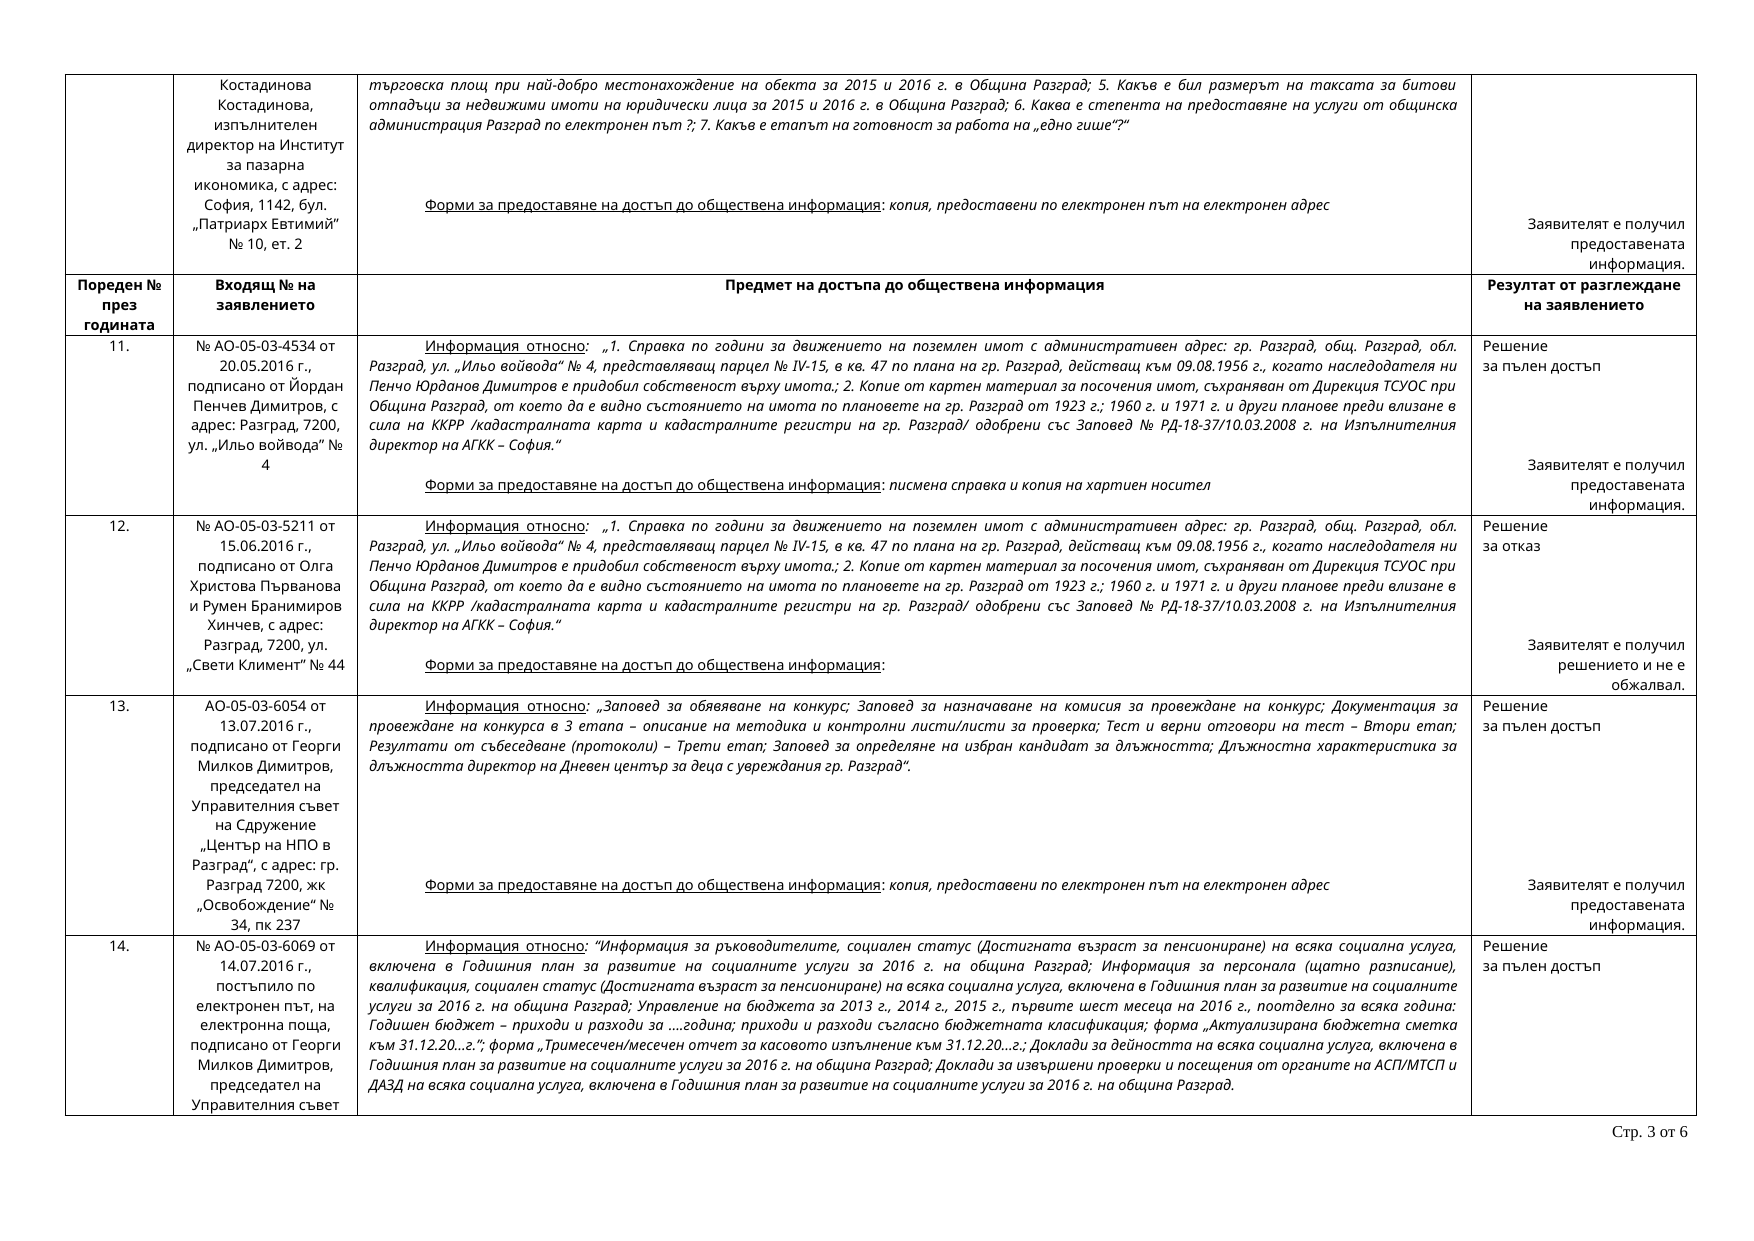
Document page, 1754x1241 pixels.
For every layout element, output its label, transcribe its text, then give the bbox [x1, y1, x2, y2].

table_cell Резултат от разглеждане на заявлението [1472, 275, 1696, 334]
table_cell Пореден № през годината [66, 275, 173, 334]
table_cell Информация относно: “Информация за ръководителите, социален статус (Достигната възраст за пенсиониране) на всяка социална услуга, включена в Годишния план за развитие на социалните услуги за 2016 г. на община Разград; Информация за персонала (щатно разписание), квалификация, социален статус (Достигната възраст за пенсиониране) на всяка социална услуга, включена в Годишния план за развитие на социалните услуги за 2016 г. на община Разград; Управление на бюджета за 2013 г., 2014 г., 2015 г., първите шест месеца на 2016 г., поотделно за всяка година: Годишен бюджет – приходи и разходи за ….година; приходи и разходи съгласно бюджетната класификация; форма „Актуализирана бюджетна сметка към 31.12.20...г.”; форма „Тримесечен/месечен отчет за касовото изпълнение към 31.12.20...г.; Доклади за дейността на всяка социална услуга, включена в Годишния план за развитие на социалните услуги за 2016 г. на община Разград; Доклади за извършени проверки и посещения от органите на АСП/МТСП и ДАЗД на всяка социална услуга, включена в Годишния план за развитие на социалните услуги за 2016 г. на община Разград. [358, 936, 1471, 1115]
table_cell [66, 75, 173, 274]
table_cell 11. [66, 336, 173, 515]
table_cell № АО-05-03-6069 от 14.07.2016 г., постъпило по електронен път, на електронна поща, подписано от Георги Милков Димитров, председател на Управителния съвет [174, 936, 357, 1115]
table_cell Решение за пълен достъп Заявителят е получил предоставената информация. [1472, 336, 1696, 515]
table_cell 12. [66, 516, 173, 695]
table_cell 13. [66, 696, 173, 934]
table_cell Входящ № на заявлението [174, 275, 357, 334]
table_cell АО-05-03-6054 от 13.07.2016 г., подписано от Георги Милков Димитров, председател на Управителния съвет на Сдружение „Център на НПО в Разград“, с адрес: гр. Разград 7200, жк „Освобождение“ № 34, пк 237 [174, 696, 357, 934]
table_cell Информация относно: „1. Справка по години за движението на поземлен имот с административен адрес: гр. Разград, общ. Разград, обл. Разград, ул. „Ильо войвода“ № 4, представляващ парцел № IV-15, в кв. 47 по плана на гр. Разград, действащ към 09.08.1956 г., когато наследодателя ни Пенчо Юрданов Димитров е придобил собственост върху имота.; 2. Копие от картен материал за посочения имот, съхраняван от Дирекция ТСУОС при Община Разград, от което да е видно състоянието на имота по плановете на гр. Разград от 1923 г.; 1960 г. и 1971 г. и други планове преди влизане в сила на ККРР /кадастралната карта и кадастралните регистри на гр. Разград/ одобрени със Заповед № РД-18-37/10.03.2008 г. на Изпълнителния директор на АГКК – София.“ Форми за предоставяне на достъп до обществена информация: [358, 516, 1471, 695]
table_cell Костадинова Костадинова, изпълнителен директор на Институт за пазарна икономика, с адрес: София, 1142, бул. „Патриарх Евтимий” № 10, ет. 2 [174, 75, 357, 274]
table_cell Решение за отказ Заявителят е получил решението и не е обжалвал. [1472, 516, 1696, 695]
table_cell № АО-05-03-4534 от 20.05.2016 г., подписано от Йордан Пенчев Димитров, с адрес: Разград, 7200, ул. „Ильо войвода” № 4 [174, 336, 357, 515]
table_cell Предмет на достъпа до обществена информация [358, 275, 1471, 334]
table_cell търговска площ при най-добро местонахождение на обекта за 2015 и 2016 г. в Община Разград; 5. Какъв е бил размерът на таксата за битови отпадъци за недвижими имоти на юридически лица за 2015 и 2016 г. в Община Разград; 6. Каква е степента на предоставяне на услуги от общинска администрация Разград по електронен път ?; 7. Какъв е етапът на готовност за работа на „едно гише“?“ Форми за предоставяне на достъп до обществена информация: копия, предоставени по електронен път на електронен адрес [358, 75, 1471, 274]
table_cell Информация относно: „Заповед за обявяване на конкурс; Заповед за назначаване на комисия за провеждане на конкурс; Документация за провеждане на конкурса в 3 етапа – описание на методика и контролни листи/листи за проверка; Тест и верни отговори на тест – Втори етап; Резултати от събеседване (протоколи) – Трети етап; Заповед за определяне на избран кандидат за длъжността; Длъжностна характеристика за длъжността директор на Дневен център за деца с увреждания гр. Разград“. Форми за предоставяне на достъп до обществена информация: копия, предоставени по електронен път на електронен адрес [358, 696, 1471, 934]
table_cell 14. [66, 936, 173, 1115]
table_cell № АО-05-03-5211 от 15.06.2016 г., подписано от Олга Христова Първанова и Румен Бранимиров Хинчев, с адрес: Разград, 7200, ул. „Свети Климент” № 44 [174, 516, 357, 695]
table_cell Информация относно: „1. Справка по години за движението на поземлен имот с административен адрес: гр. Разград, общ. Разград, обл. Разград, ул. „Ильо войвода“ № 4, представляващ парцел № IV-15, в кв. 47 по плана на гр. Разград, действащ към 09.08.1956 г., когато наследодателя ни Пенчо Юрданов Димитров е придобил собственост върху имота.; 2. Копие от картен материал за посочения имот, съхраняван от Дирекция ТСУОС при Община Разград, от което да е видно състоянието на имота по плановете на гр. Разград от 1923 г.; 1960 г. и 1971 г. и други планове преди влизане в сила на ККРР /кадастралната карта и кадастралните регистри на гр. Разград/ одобрени със Заповед № РД-18-37/10.03.2008 г. на Изпълнителния директор на АГКК – София.“ Форми за предоставяне на достъп до обществена информация: писмена справка и копия на хартиен носител [358, 336, 1471, 515]
table_cell Заявителят е получил предоставената информация. [1472, 75, 1696, 274]
table_cell Решение за пълен достъп Заявителят е получил предоставената информация. [1472, 696, 1696, 934]
table_cell Решение за пълен достъп [1472, 936, 1696, 1115]
